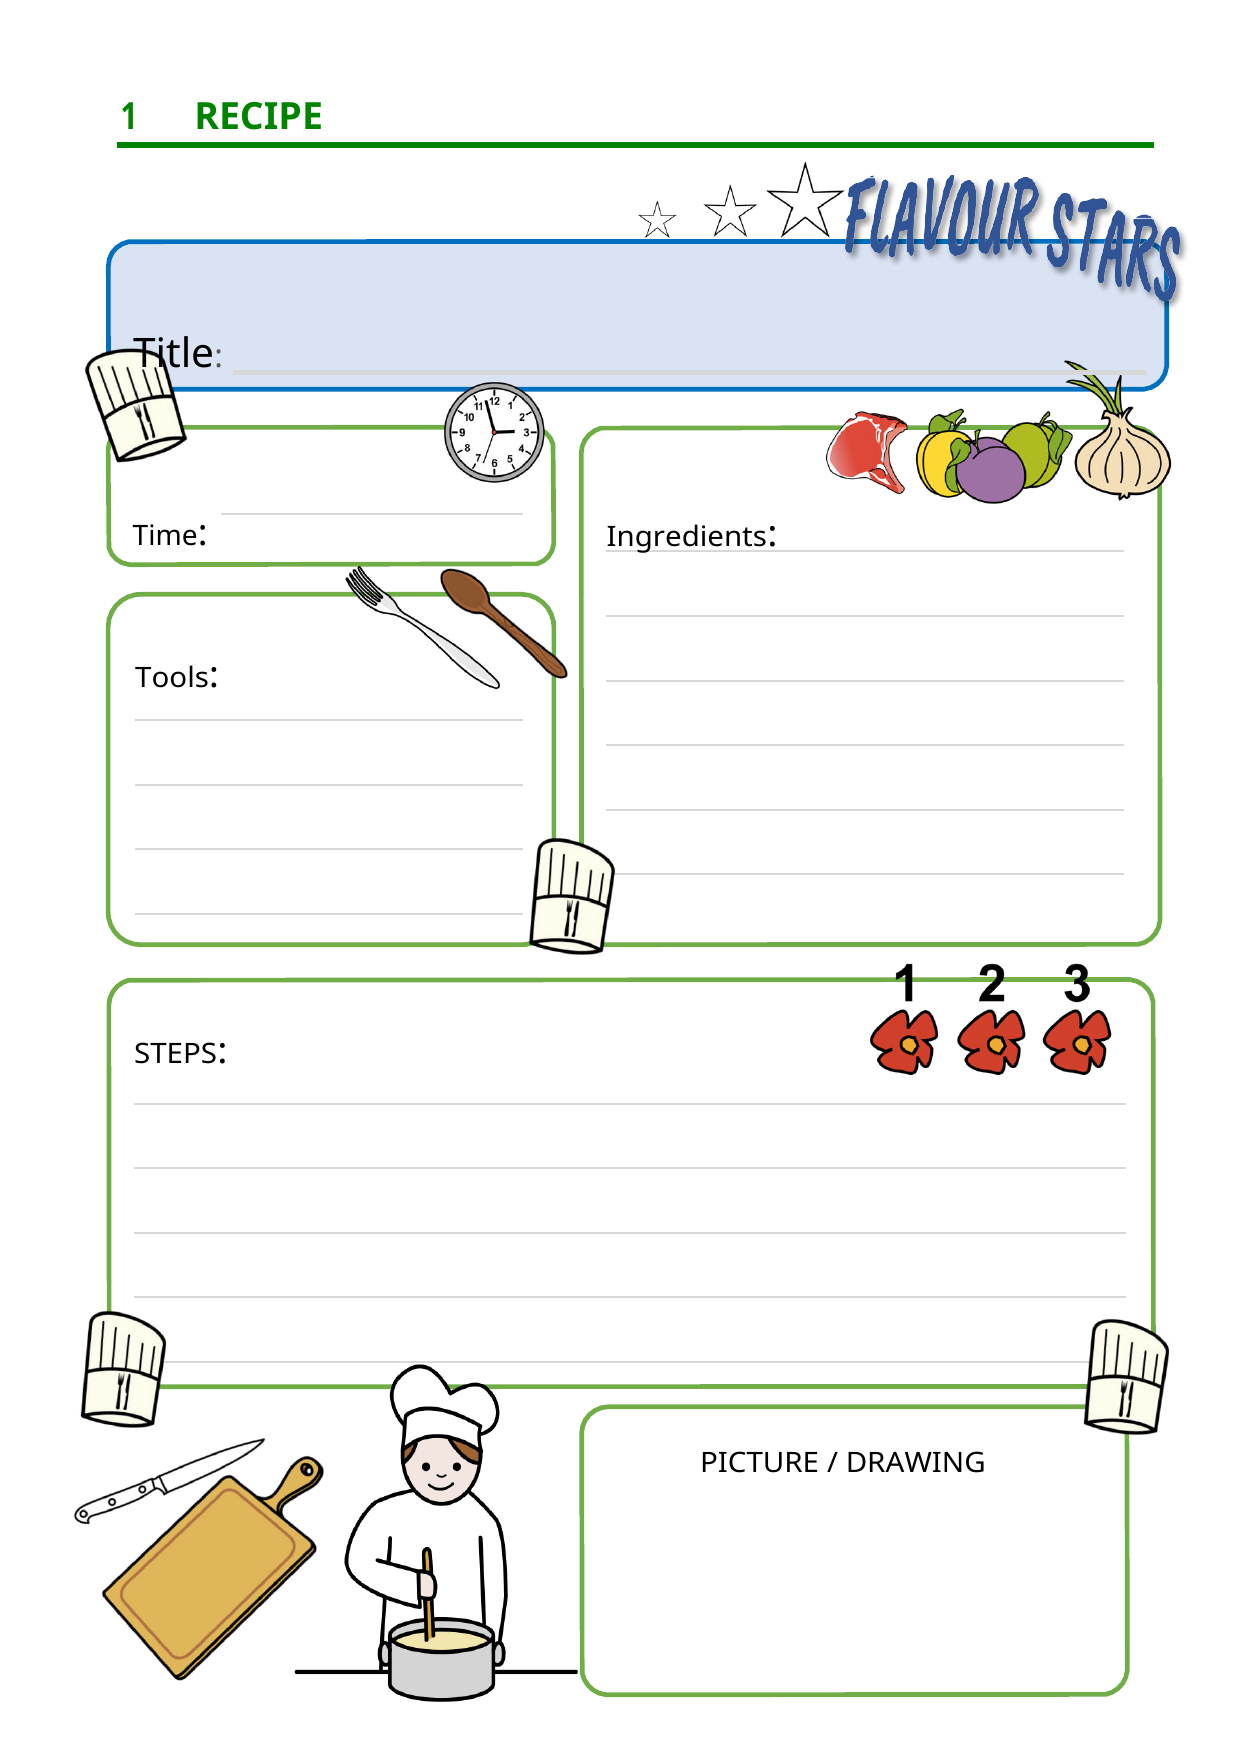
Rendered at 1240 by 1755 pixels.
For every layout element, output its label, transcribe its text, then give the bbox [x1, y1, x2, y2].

text [1089, 1024, 1150, 1074]
text [1004, 1024, 1073, 1074]
text 1 RECIPE [120, 89, 1158, 141]
text [557, 647, 579, 697]
text [1130, 1442, 1158, 1481]
text Ingredients: [606, 506, 1157, 556]
text PICTURE / DRAWING [700, 1442, 1124, 1481]
text [916, 1024, 987, 1074]
text Time: [132, 506, 210, 556]
text STEPS: [134, 1024, 900, 1074]
text [584, 647, 1157, 697]
text Tools: [135, 647, 551, 697]
